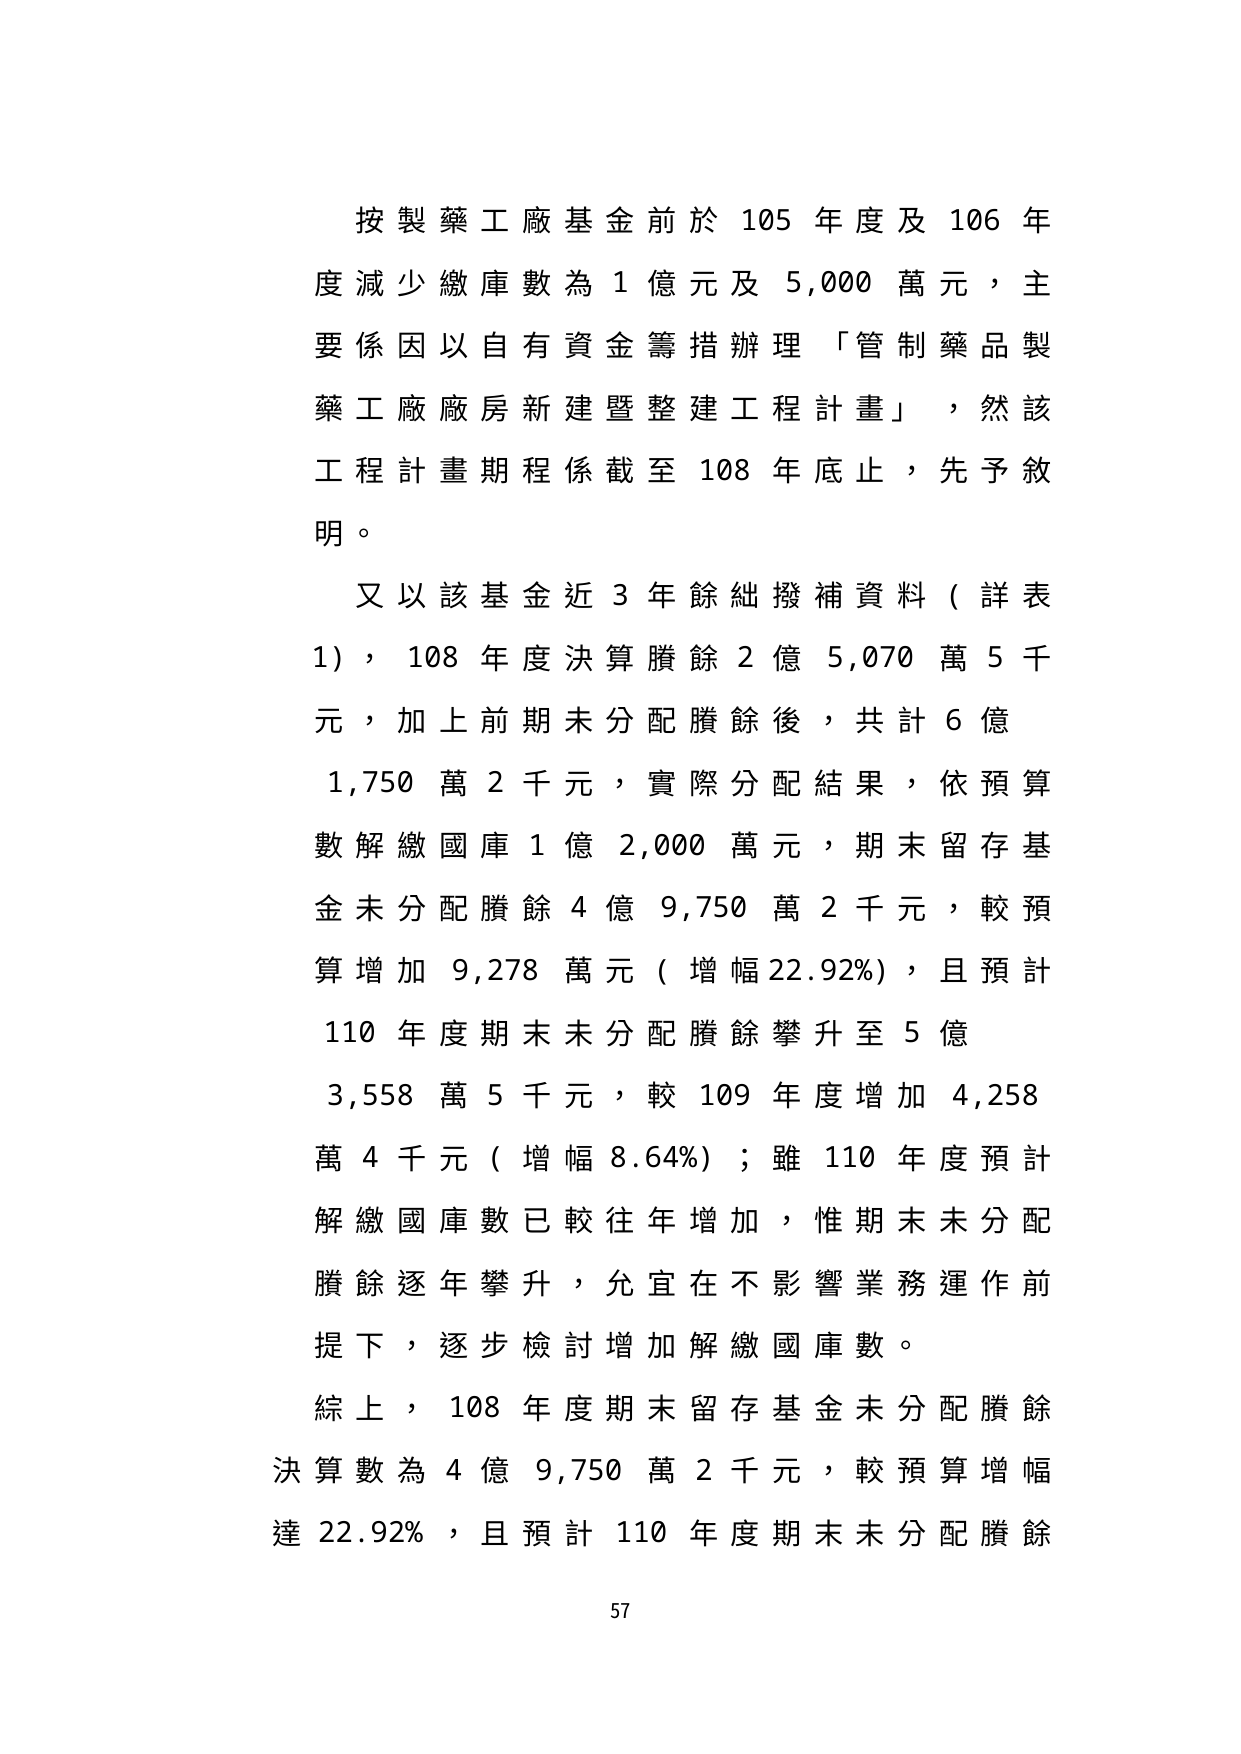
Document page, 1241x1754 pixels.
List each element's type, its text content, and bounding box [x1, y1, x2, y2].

text 綜上，108年度期末留存基金未分配賸餘決算數為4億9,750萬2千元，較預算增幅達22.92%，且預計110年度期末未分配賸餘 [242, 1365, 1058, 1552]
text 又以該基金近3年餘絀撥補資料(詳表1)，108年度決算賸餘2億5,070萬5千元，加上前期未分配賸餘後，共計6億1,750萬2千元，實際分配結果，依預算數解繳國庫1億2,000萬元，期末留存基金未分配賸餘4億9,750萬2千元，較預算增加9,278萬元(增幅22.92%)，且預計110年度期末未分配賸餘攀升至5億3,558萬5千元，較109年度增加4,258萬4千元(增幅8.64%)；雖110年度預計解繳國庫數已較往年增加，惟期末未分配賸餘逐年攀升，允宜在不影響業務運作前提下，逐步檢討增加解繳國庫數。 [271, 552, 1058, 1365]
text 按製藥工廠基金前於105年度及106年度減少繳庫數為1億元及5,000萬元，主要係因以自有資金籌措辦理「管制藥品製藥工廠廠房新建暨整建工程計畫」，然該工程計畫期程係截至108年底止，先予敘明。 [271, 177, 1058, 552]
